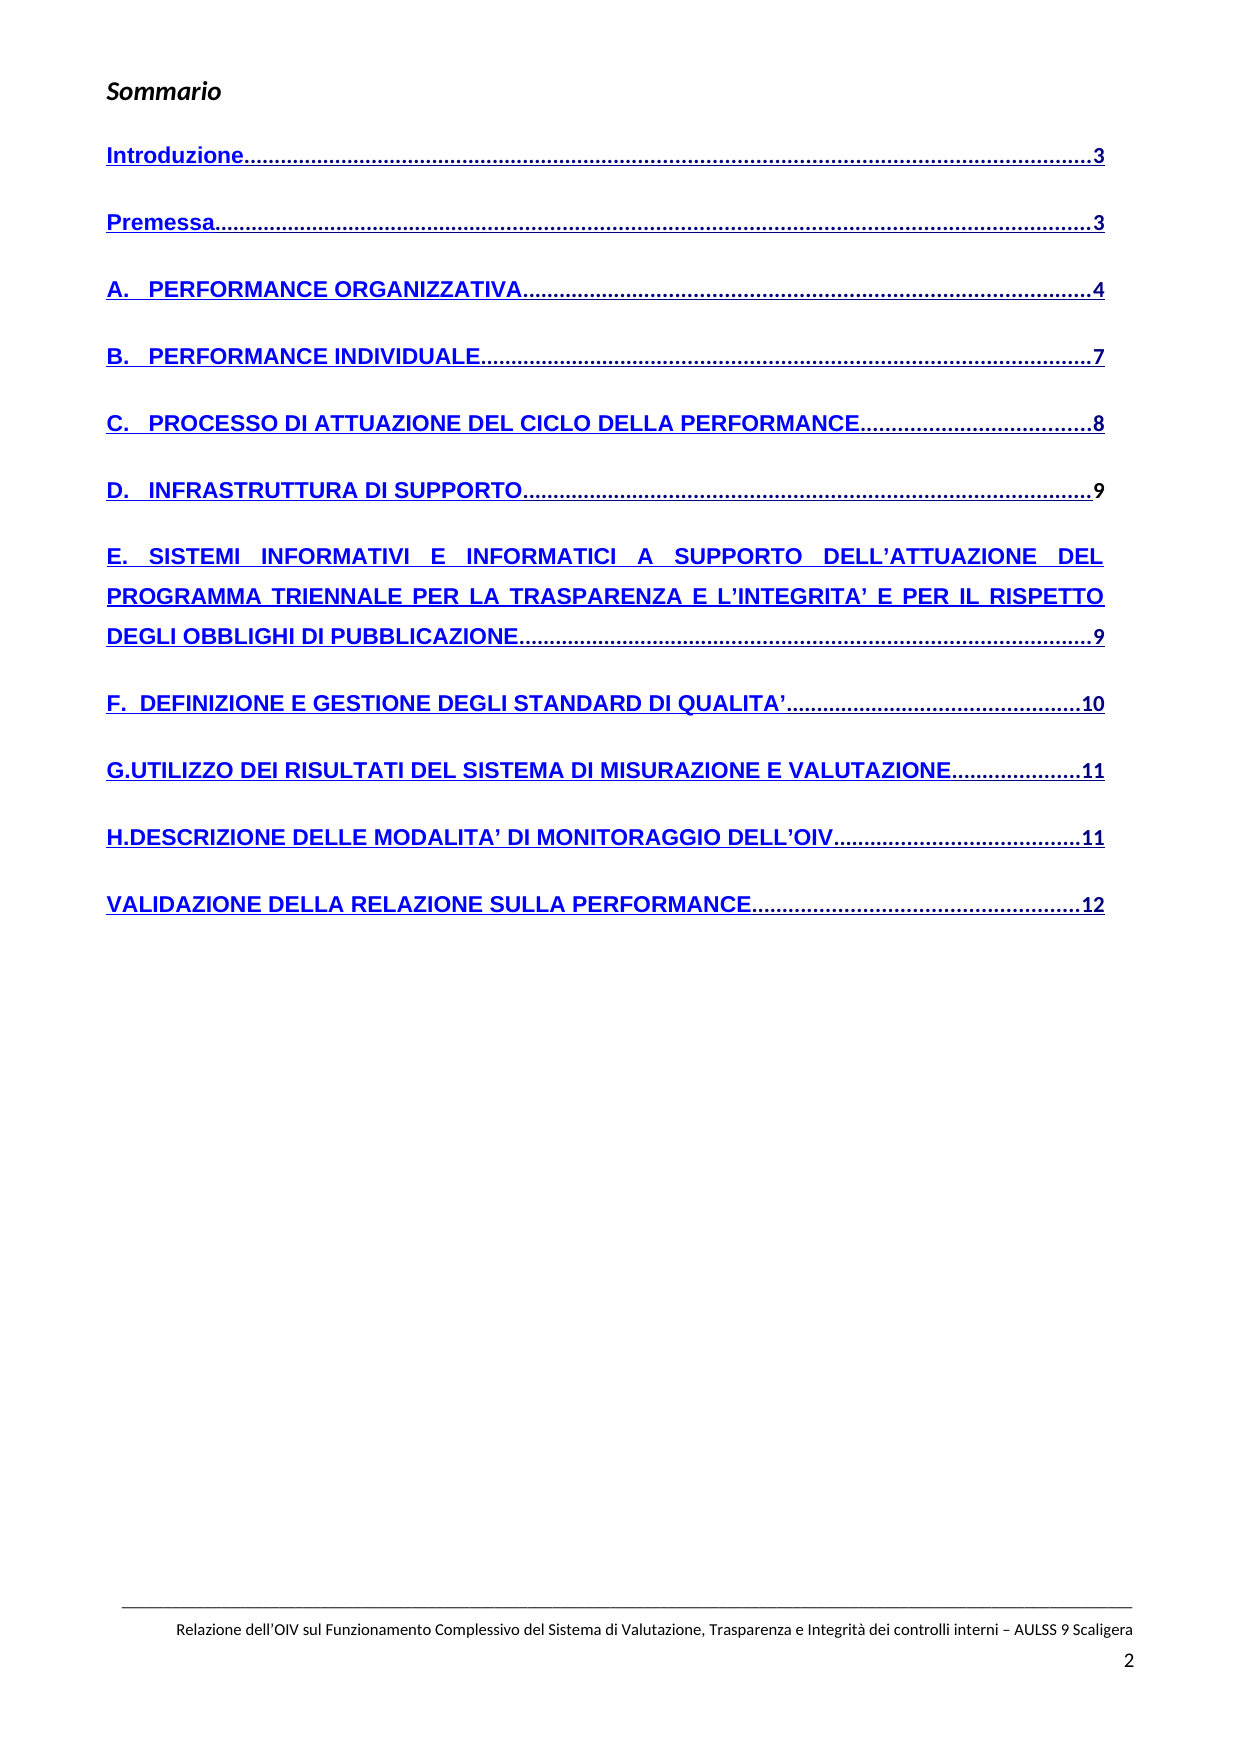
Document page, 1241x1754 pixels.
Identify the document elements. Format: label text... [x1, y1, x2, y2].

subtitle Sommario [106, 74, 1134, 107]
text F. DEFINIZIONE E GESTIONE DEGLI STANDARD DI QUALITA’ 10 [106, 689, 1104, 713]
text E. SISTEMI INFORMATIVI E INFORMATICI A SUPPORTO DELL’ATTUAZIONE DEL PROGRAMMA TRIENNALE PER LA TRASPARENZA E L’INTEGRITA’ E PER IL RISPETTO DEGLI OBBLIGHI DI PUBBLICAZIONE 9 [106, 543, 1104, 566]
text A. PERFORMANCE ORGANIZZATIVA 4 [106, 275, 1104, 299]
text E. SISTEMI INFORMATIVI E INFORMATICI A SUPPORTO DELL’ATTUAZIONE DEL PROGRAMMA TRIENNALE PER LA TRASPARENZA E L’INTEGRITA’ E PER IL RISPETTO DEGLI OBBLIGHI DI PUBBLICAZIONE 9 [106, 567, 1104, 605]
text B. PERFORMANCE INDIVIDUALE 7 [106, 342, 1104, 366]
text VALIDAZIONE DELLA RELAZIONE SULLA PERFORMANCE 12 [106, 890, 1104, 914]
text Introduzione 3 [106, 141, 1104, 165]
text E. SISTEMI INFORMATIVI E INFORMATICI A SUPPORTO DELL’ATTUAZIONE DEL PROGRAMMA TRIENNALE PER LA TRASPARENZA E L’INTEGRITA’ E PER IL RISPETTO DEGLI OBBLIGHI DI PUBBLICAZIONE 9 [106, 606, 1104, 646]
text C. PROCESSO DI ATTUAZIONE DEL CICLO DELLA PERFORMANCE 8 [106, 409, 1104, 433]
text D. INFRASTRUTTURA DI SUPPORTO 9 [106, 476, 1104, 504]
text G. UTILIZZO DEI RISULTATI DEL SISTEMA DI MISURAZIONE E VALUTAZIONE 11 [106, 756, 1104, 780]
text Premessa 3 [106, 208, 1104, 232]
text H. DESCRIZIONE DELLE MODALITA’ DI MONITORAGGIO DELL’OIV 11 [106, 823, 1104, 847]
